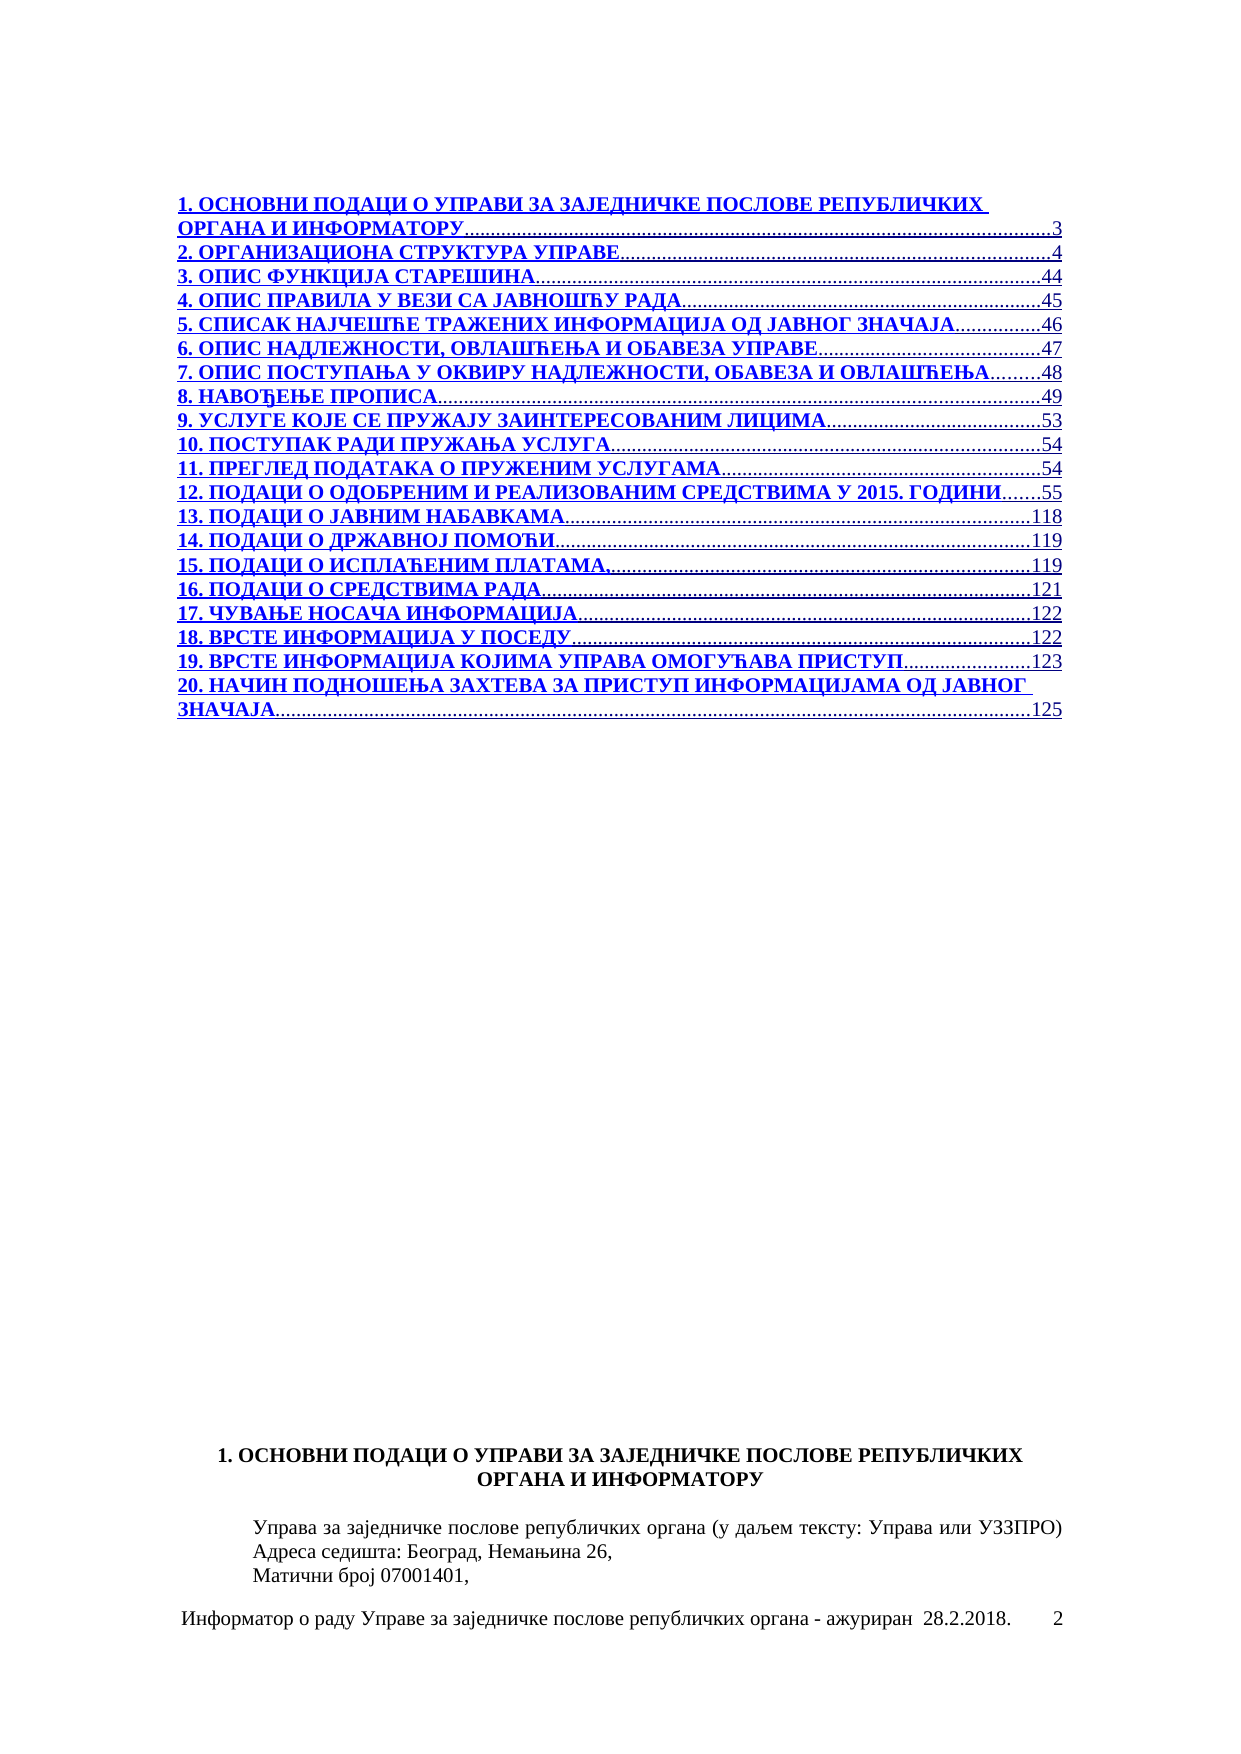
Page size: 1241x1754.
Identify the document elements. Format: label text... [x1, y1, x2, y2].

text 8. НАВОЂЕЊЕ ПРОПИСА 49 [177, 384, 1063, 408]
text 18. ВРСТЕ ИНФОРМАЦИЈА У ПОСЕДУ 122 [177, 625, 1063, 649]
text 5. СПИСАК НАЈЧЕШЋЕ ТРАЖЕНИХ ИНФОРМАЦИЈА ОД ЈАВНОГ ЗНАЧАЈА 46 [177, 312, 1063, 336]
text 15. ПОДАЦИ О ИСПЛАЋЕНИМ ПЛАТАМА, 119 [177, 552, 1063, 577]
text 16. ПОДАЦИ О СРЕДСТВИМА РАДА 121 [177, 577, 1063, 601]
text 10. ПОСТУПАК РАДИ ПРУЖАЊА УСЛУГА 54 [177, 432, 1063, 456]
text 6. ОПИС НАДЛЕЖНОСТИ, ОВЛАШЋЕЊА И ОБАВЕЗА УПРАВЕ 47 [177, 336, 1063, 360]
text 17. ЧУВАЊЕ НОСАЧА ИНФОРМАЦИЈА 122 [177, 601, 1063, 625]
text 3. ОПИС ФУНКЦИЈА СТАРЕШИНА 44 [177, 264, 1063, 288]
text 7. ОПИС ПОСТУПАЊА У ОКВИРУ НАДЛЕЖНОСТИ, ОБАВЕЗА И ОВЛАШЋЕЊА 48 [177, 360, 1063, 384]
text 12. ПОДАЦИ О ОДОБРЕНИМ И РЕАЛИЗОВАНИМ СРЕДСТВИМА У 2015. ГОДИНИ 55 [177, 480, 1063, 504]
text 11. ПРЕГЛЕД ПОДАТАКА О ПРУЖЕНИМ УСЛУГАМА 54 [177, 456, 1063, 480]
text Управа за заједничке послове републичких органа (у даљем тексту: Управа или УЗЗПРО) Адреса седишта: Београд, Немањина 26, [252, 1515, 1063, 1563]
text 1. ОСНОВНИ ПОДАЦИ О УПРАВИ ЗА ЗАЈЕДНИЧКЕ ПОСЛОВЕ РЕПУБЛИЧКИХ ОРГАНА И ИНФОРМАТОРУ [177, 1443, 1063, 1491]
text 1. ОСНОВНИ ПОДАЦИ О УПРАВИ ЗА ЗАЈЕДНИЧКЕ ПОСЛОВЕ РЕПУБЛИЧКИХ ОРГАНА И ИНФОРМАТОРУ 3 [177, 192, 1063, 240]
text 2. ОРГАНИЗАЦИОНА СТРУКТУРА УПРАВЕ 4 [177, 240, 1063, 264]
text 9. УСЛУГЕ КОЈЕ СЕ ПРУЖАЈУ ЗАИНТЕРЕСОВАНИМ ЛИЦИМА 53 [177, 408, 1063, 432]
text 20. НАЧИН ПОДНОШЕЊА ЗАХТЕВА ЗА ПРИСТУП ИНФОРМАЦИЈАМА ОД ЈАВНОГ ЗНАЧАЈА 125 [177, 673, 1063, 721]
text 4. ОПИС ПРАВИЛА У ВЕЗИ СА ЈАВНОШЋУ РАДА 45 [177, 288, 1063, 312]
text 13. ПОДАЦИ О ЈАВНИМ НАБАВКАМА 118 [177, 504, 1063, 528]
text 19. ВРСТЕ ИНФОРМАЦИЈА КОЈИМА УПРАВА ОМОГУЋАВА ПРИСТУП 123 [177, 649, 1063, 673]
text Матични број 07001401, [252, 1563, 1063, 1587]
text 14. ПОДАЦИ О ДРЖАВНОЈ ПОМОЋИ 119 [177, 528, 1063, 552]
